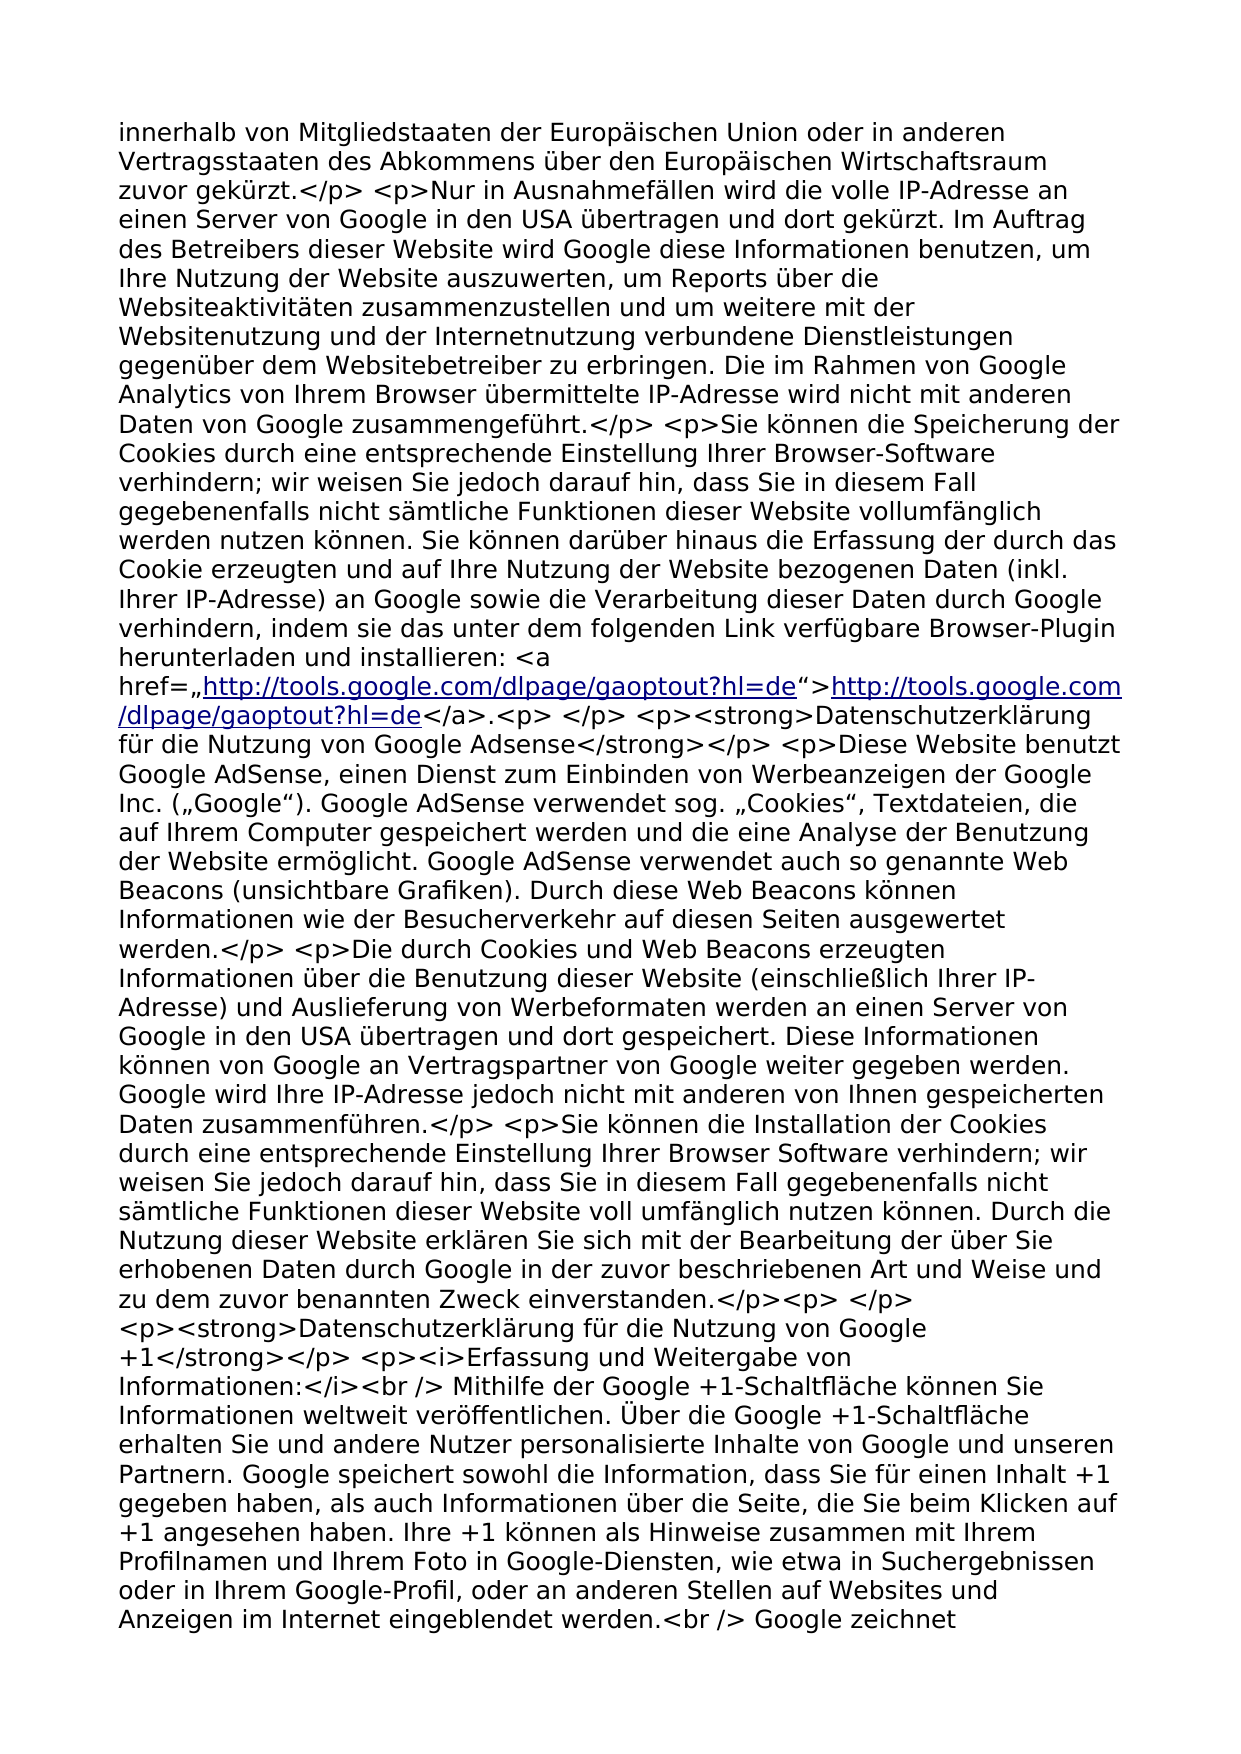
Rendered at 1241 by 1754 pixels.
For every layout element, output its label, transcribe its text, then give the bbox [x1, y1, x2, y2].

text innerhalb von Mitgliedstaaten der Europäischen Union oder in anderen Vertragsstaaten des Abkommens über den Europäischen Wirtschaftsraum zuvor gekürzt.</p> <p>Nur in Ausnahmefällen wird die volle IP-Adresse an einen Server von Google in den USA übertragen und dort gekürzt. Im Auftrag des Betreibers dieser Website wird Google diese Informationen benutzen, um Ihre Nutzung der Website auszuwerten, um Reports über die Websiteaktivitäten zusammenzustellen und um weitere mit der Websitenutzung und der Internetnutzung verbundene Dienstleistungen gegenüber dem Websitebetreiber zu erbringen. Die im Rahmen von Google Analytics von Ihrem Browser übermittelte IP-Adresse wird nicht mit anderen Daten von Google zusammengeführt.</p> <p>Sie können die Speicherung der Cookies durch eine entsprechende Einstellung Ihrer Browser-Software verhindern; wir weisen Sie jedoch darauf hin, dass Sie in diesem Fall gegebenenfalls nicht sämtliche Funktionen dieser Website vollumfänglich werden nutzen können. Sie können darüber hinaus die Erfassung der durch das Cookie erzeugten und auf Ihre Nutzung der Website bezogenen Daten (inkl. Ihrer IP-Adresse) an Google sowie die Verarbeitung dieser Daten durch Google verhindern, indem sie das unter dem folgenden Link verfügbare Browser-Plugin herunterladen und installieren: <a href=„http://tools.google.com/dlpage/gaoptout?hl=de“>http://tools.google.com/dlpage/gaoptout?hl=de</a>.<p> </p> <p><strong>Datenschutzerklärung für die Nutzung von Google Adsense</strong></p> <p>Diese Website benutzt Google AdSense, einen Dienst zum Einbinden von Werbeanzeigen der Google Inc. („Google“). Google AdSense verwendet sog. „Cookies“, Textdateien, die auf Ihrem Computer gespeichert werden und die eine Analyse der Benutzung der Website ermöglicht. Google AdSense verwendet auch so genannte Web Beacons (unsichtbare Grafiken). Durch diese Web Beacons können Informationen wie der Besucherverkehr auf diesen Seiten ausgewertet werden.</p> <p>Die durch Cookies und Web Beacons erzeugten Informationen über die Benutzung dieser Website (einschließlich Ihrer IP-Adresse) und Auslieferung von Werbeformaten werden an einen Server von Google in den USA übertragen und dort gespeichert. Diese Informationen können von Google an Vertragspartner von Google weiter gegeben werden. Google wird Ihre IP-Adresse jedoch nicht mit anderen von Ihnen gespeicherten Daten zusammenführen.</p> <p>Sie können die Installation der Cookies durch eine entsprechende Einstellung Ihrer Browser Software verhindern; wir weisen Sie jedoch darauf hin, dass Sie in diesem Fall gegebenenfalls nicht sämtliche Funktionen dieser Website voll umfänglich nutzen können. Durch die Nutzung dieser Website erklären Sie sich mit der Bearbeitung der über Sie erhobenen Daten durch Google in der zuvor beschriebenen Art und Weise und zu dem zuvor benannten Zweck einverstanden.</p><p> </p> <p><strong>Datenschutzerklärung für die Nutzung von Google +1</strong></p> <p><i>Erfassung und Weitergabe von Informationen:</i><br /> Mithilfe der Google +1-Schaltfläche können Sie Informationen weltweit veröffentlichen. Über die Google +1-Schaltfläche erhalten Sie und andere Nutzer personalisierte Inhalte von Google und unseren Partnern. Google speichert sowohl die Information, dass Sie für einen Inhalt +1 gegeben haben, als auch Informationen über die Seite, die Sie beim Klicken auf +1 angesehen haben. Ihre +1 können als Hinweise zusammen mit Ihrem Profilnamen und Ihrem Foto in Google-Diensten, wie etwa in Suchergebnissen oder in Ihrem Google-Profil, oder an anderen Stellen auf Websites und Anzeigen im Internet eingeblendet werden.<br /> Google zeichnet [118, 118, 1122, 1635]
